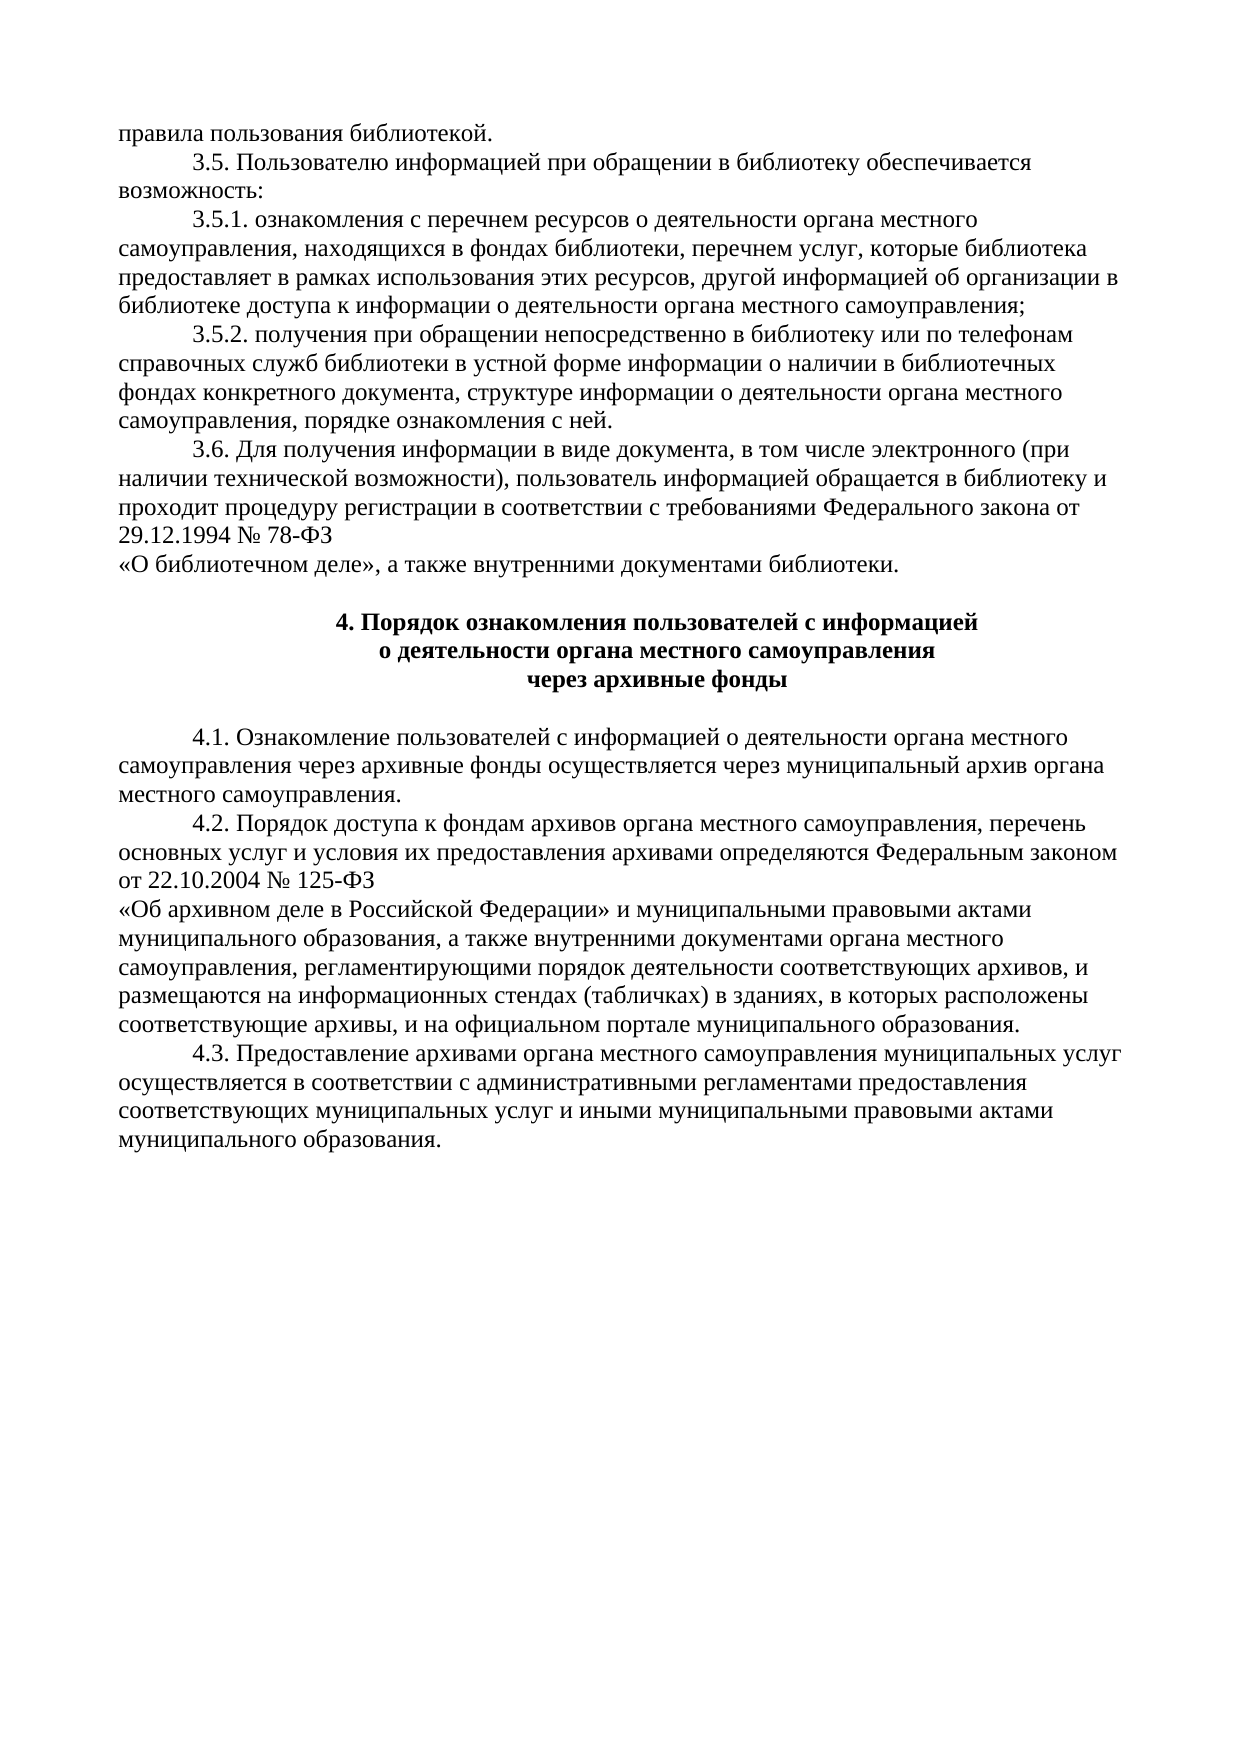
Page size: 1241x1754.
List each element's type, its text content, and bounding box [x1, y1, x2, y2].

text правила пользования библиотекой. [118, 118, 1122, 147]
text 3.5. Пользователю информацией при обращении в библиотеку обеспечивается возможность: [118, 147, 1122, 204]
text о деятельности органа местного самоуправления [118, 636, 1122, 664]
text 3.5.2. получения при обращении непосредственно в библиотеку или по телефонам справочных служб библиотеки в устной форме информации о наличии в библиотечных фондах конкретного документа, структуре информации о деятельности органа местного самоуправления, порядке ознакомления с ней. [118, 319, 1122, 434]
subtitle 4. Порядок ознакомления пользователей с информацией [118, 607, 1122, 636]
text 3.5.1. ознакомления с перечнем ресурсов о деятельности органа местного самоуправления, находящихся в фондах библиотеки, перечнем услуг, которые библиотека предоставляет в рамках использования этих ресурсов, другой информацией об организации в библиотеке доступа к информации о деятельности органа местного самоуправления; [118, 204, 1122, 319]
text 3.6. Для получения информации в виде документа, в том числе электронного (при наличии технической возможности), пользователь информацией обращается в библиотеку и проходит процедуру регистрации в соответствии с требованиями Федерального закона от 29.12.1994 № 78-ФЗ «О библиотечном деле», а также внутренними документами библиотеки. [118, 434, 1122, 578]
text 4.2. Порядок доступа к фондам архивов органа местного самоуправления, перечень основных услуг и условия их предоставления архивами определяются Федеральным законом от 22.10.2004 № 125-ФЗ «Об архивном деле в Российской Федерации» и муниципальными правовыми актами муниципального образования, а также внутренними документами органа местного самоуправления, регламентирующими порядок деятельности соответствующих архивов, и размещаются на информационных стендах (табличках) в зданиях, в которых расположены соответствующие архивы, и на официальном портале муниципального образования. [118, 808, 1122, 1038]
text 4.3. Предоставление архивами органа местного самоуправления муниципальных услуг осуществляется в соответствии с административными регламентами предоставления соответствующих муниципальных услуг и иными муниципальными правовыми актами муниципального образования. [118, 1038, 1122, 1153]
text через архивные фонды [118, 664, 1122, 693]
text 4.1. Ознакомление пользователей с информацией о деятельности органа местного самоуправления через архивные фонды осуществляется через муниципальный архив органа местного самоуправления. [118, 722, 1122, 808]
